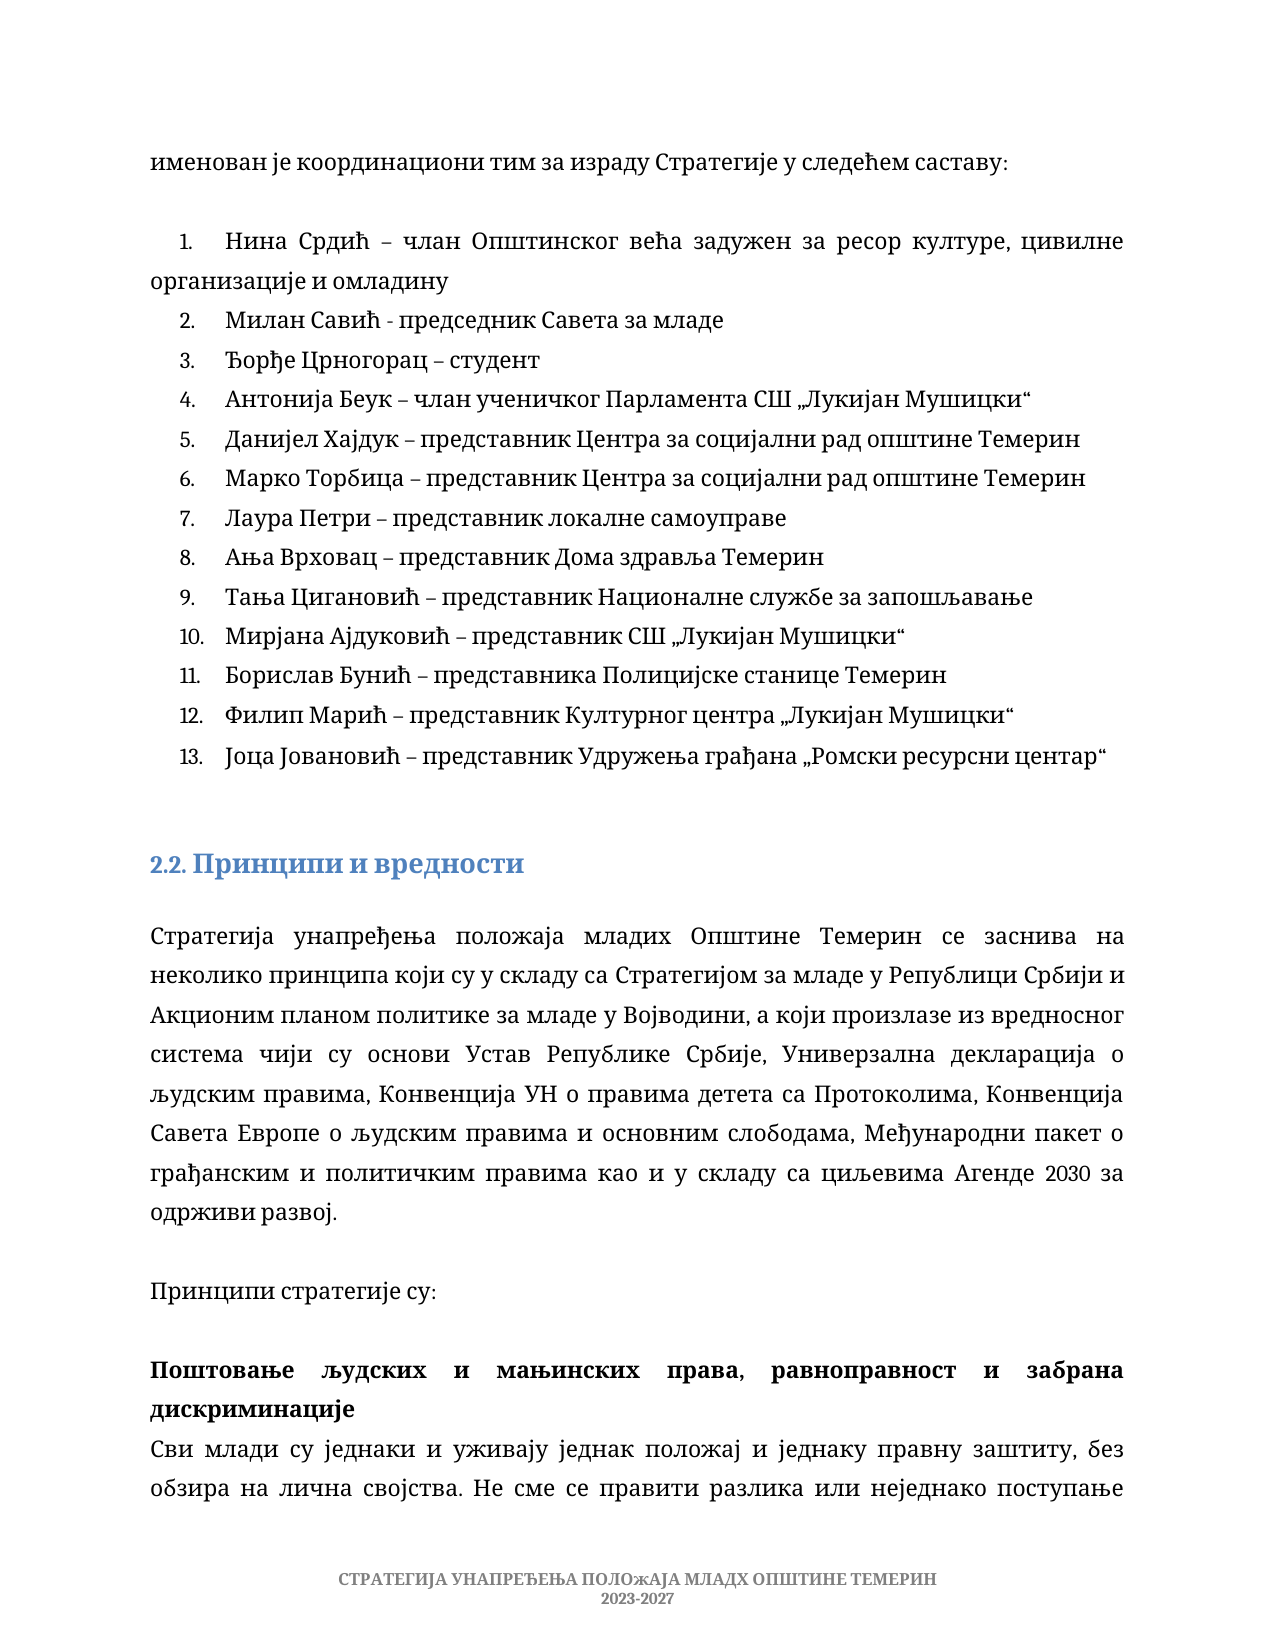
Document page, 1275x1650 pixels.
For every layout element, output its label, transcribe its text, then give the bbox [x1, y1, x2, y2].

list Филип Марић – представник Културног центра „Лукијан Мушицки“ [150, 703, 1125, 729]
list Ђорђе Црногорац – студент [150, 347, 1125, 374]
list Милан Савић - председник Савета за младе [150, 308, 1125, 334]
text Стратегија унапређења положаја младих Општине Темерин се заснива на неколико принципа који су у складу са Стратегијом за младе у Републици Србији и Акционим планом политике за младе у Војводини, а који произлазе из вредносног система чији су основи Устав Републике Србије, Универзална декларација о људским правима, Конвенција УН о правима детета са Протоколима, Конвенција Савета Европе о људским правима и основним слободама, Међународни пакет о грађанским и политичким правима као и у складу са циљевима Агенде 2030 за одрживи развој. [150, 923, 1125, 1226]
list Јоца Јовановић – представник Удружења грађана „Ромски ресурсни центар“ [150, 742, 1125, 771]
list Данијел Хајдук – представник Центра за социјални рад општине Темерин [150, 426, 1125, 453]
list Лаура Петри – представник локалне самоуправе [150, 505, 1125, 532]
list Ања Врховац – представник Дома здравља Темерин [150, 545, 1125, 571]
list Борислав Бунић – представника Полицијске станице Темерин [150, 663, 1125, 689]
subtitle 2.2. Принципи и вредности [150, 849, 1125, 880]
list Марко Торбица – представник Центра за социјални рад општине Темерин [150, 466, 1125, 492]
text Поштовање људских и мањинских права, равноправност и забрана дискриминације [150, 1358, 1125, 1424]
list Мирјана Ајдуковић – представник СШ „Лукијан Мушицки“ [150, 624, 1125, 650]
text именован је координациони тим за израду Стратегије у следећем саставу: [150, 150, 1125, 176]
list Антонија Беук – члан ученичког Парламента СШ „Лукијан Мушицки“ [150, 387, 1125, 413]
text Принципи стратегије су: [150, 1279, 1125, 1305]
text Сви млади су једнаки и уживају једнак положај и једнаку правну заштиту, без обзира на лична својства. Не сме се правити разлика или неједнако поступање [150, 1437, 1125, 1503]
list Тања Цигановић – представник Националне службе за запошљавање [150, 584, 1125, 611]
list Нина Срдић – члан Општинског већа задужен за ресор културе, цивилне организације и омладину [150, 229, 1125, 295]
